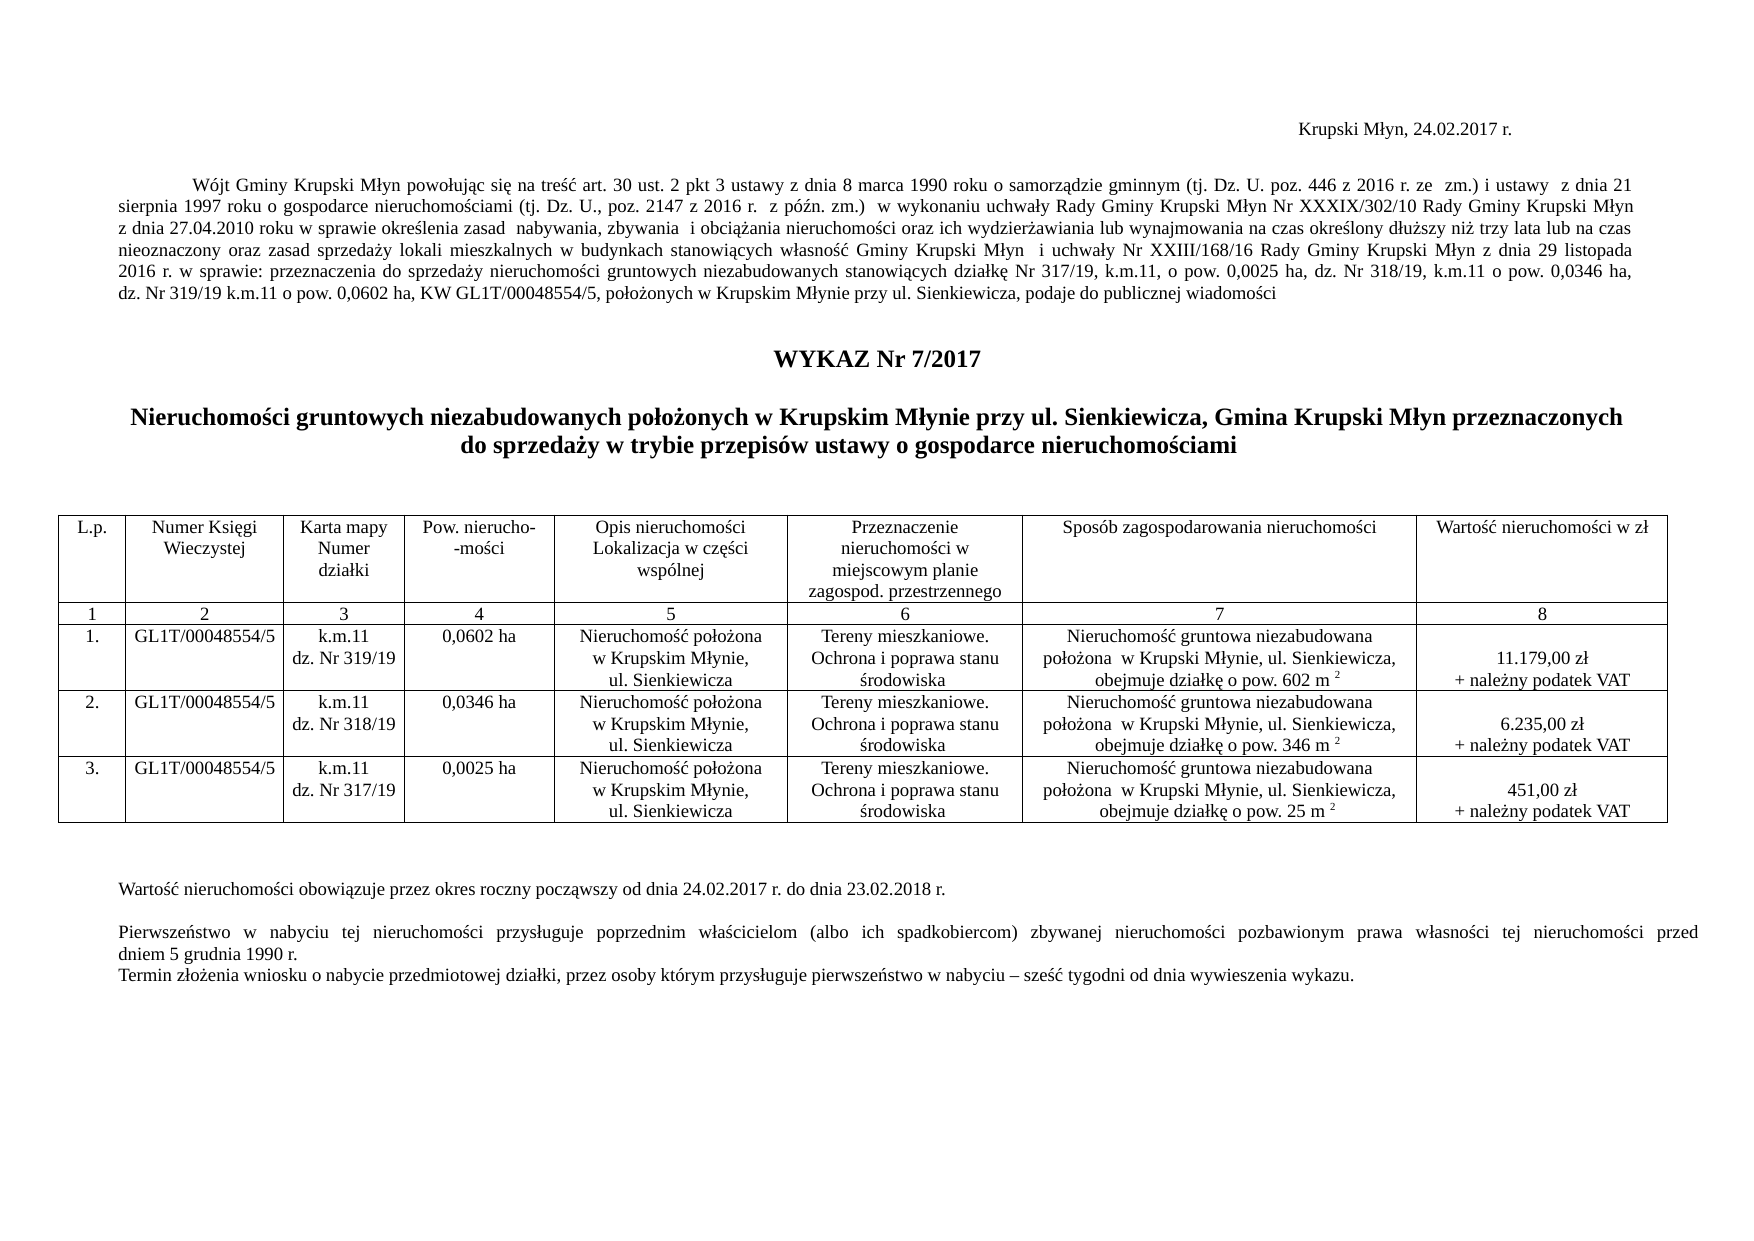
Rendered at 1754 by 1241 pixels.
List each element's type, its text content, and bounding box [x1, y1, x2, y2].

text Nieruchomości gruntowych niezabudowanych położonych w Krupskim Młynie przy ul. Sienkiewicza, Gmina Krupski Młyn przeznaczonych do sprzedaży w trybie przepisów ustawy o gospodarce nieruchomościami [118, 402, 1636, 459]
table_cell Tereny mieszkaniowe. Ochrona i poprawa stanu środowiska [788, 691, 1022, 756]
table_cell GL1T/00048554/5 [126, 625, 283, 690]
text Krupski Młyn, 24.02.2017 r. [1298, 118, 1636, 140]
table_cell Nieruchomość gruntowa niezabudowana położona w Krupski Młynie, ul. Sienkiewicza, obejmuje działkę o pow. 25 m 2 [1023, 757, 1416, 822]
table_cell 3 [284, 603, 404, 624]
table_cell Nieruchomość gruntowa niezabudowana położona w Krupski Młynie, ul. Sienkiewicza, obejmuje działkę o pow. 346 m 2 [1023, 691, 1416, 756]
table_cell GL1T/00048554/5 [126, 757, 283, 822]
text Wójt Gminy Krupski Młyn powołując się na treść art. 30 ust. 2 pkt 3 ustawy z dnia 8 marca 1990 roku o samorządzie gminnym (tj. Dz. U. poz. 446 z 2016 r. ze zm.) i ustawy z dnia 21 sierpnia 1997 roku o gospodarce nieruchomościami (tj. Dz. U., poz. 2147 z 2016 r. z późn. zm.) w wykonaniu uchwały Rady Gminy Krupski Młyn Nr XXXIX/302/10 Rady Gminy Krupski Młyn z dnia 27.04.2010 roku w sprawie określenia zasad nabywania, zbywania i obciążania nieruchomości oraz ich wydzierżawiania lub wynajmowania na czas określony dłuższy niż trzy lata lub na czas nieoznaczony oraz zasad sprzedaży lokali mieszkalnych w budynkach stanowiących własność Gminy Krupski Młyn i uchwały Nr XXIII/168/16 Rady Gminy Krupski Młyn z dnia 29 listopada 2016 r. w sprawie: przeznaczenia do sprzedaży nieruchomości gruntowych niezabudowanych stanowiących działkę Nr 317/19, k.m.11, o pow. 0,0025 ha, dz. Nr 318/19, k.m.11 o pow. 0,0346 ha, dz. Nr 319/19 k.m.11 o pow. 0,0602 ha, KW GL1T/00048554/5, położonych w Krupskim Młynie przy ul. Sienkiewicza, podaje do publicznej wiadomości [118, 174, 1636, 303]
table_cell 6.235,00 zł + należny podatek VAT [1417, 691, 1667, 756]
table_cell 2 [126, 603, 283, 624]
table_cell 5 [555, 603, 787, 624]
table_cell Nieruchomość gruntowa niezabudowana położona w Krupski Młynie, ul. Sienkiewicza, obejmuje działkę o pow. 602 m 2 [1023, 625, 1416, 690]
table_header Sposób zagospodarowania nieruchomości [1023, 516, 1416, 602]
table_cell 3. [59, 757, 125, 822]
table_cell 1 [59, 603, 125, 624]
table_cell GL1T/00048554/5 [126, 691, 283, 756]
table_cell k.m.11 dz. Nr 318/19 [284, 691, 404, 756]
table_cell 6 [788, 603, 1022, 624]
table_cell 0,0602 ha [405, 625, 554, 690]
table_cell Tereny mieszkaniowe. Ochrona i poprawa stanu środowiska [788, 625, 1022, 690]
table_header Opis nieruchomości Lokalizacja w części wspólnej [555, 516, 787, 602]
table_cell k.m.11 dz. Nr 319/19 [284, 625, 404, 690]
text Pierwszeństwo w nabyciu tej nieruchomości przysługuje poprzednim właścicielom (albo ich spadkobiercom) zbywanej nieruchomości pozbawionym prawa własności tej nieruchomości przed dniem 5 grudnia 1990 r. [118, 921, 1701, 964]
subtitle WYKAZ Nr 7/2017 [118, 344, 1636, 373]
table_cell 11.179,00 zł + należny podatek VAT [1417, 625, 1667, 690]
table_cell 7 [1023, 603, 1416, 624]
table_header Przeznaczenie nieruchomości w miejscowym planie zagospod. przestrzennego [788, 516, 1022, 602]
table_header Numer Księgi Wieczystej [126, 516, 283, 602]
text Termin złożenia wniosku o nabycie przedmiotowej działki, przez osoby którym przysługuje pierwszeństwo w nabyciu – sześć tygodni od dnia wywieszenia wykazu. [53, 964, 1701, 986]
table_cell 4 [405, 603, 554, 624]
table_cell Nieruchomość położona w Krupskim Młynie, ul. Sienkiewicza [555, 757, 787, 822]
table_header Karta mapy Numer działki [284, 516, 404, 602]
table_cell Nieruchomość położona w Krupskim Młynie, ul. Sienkiewicza [555, 625, 787, 690]
table_header L.p. [59, 516, 125, 602]
table_cell 451,00 zł + należny podatek VAT [1417, 757, 1667, 822]
table_cell 0,0025 ha [405, 757, 554, 822]
table_header Wartość nieruchomości w zł [1417, 516, 1667, 602]
text Wartość nieruchomości obowiązuje przez okres roczny począwszy od dnia 24.02.2017 r. do dnia 23.02.2018 r. [118, 878, 1636, 899]
table_cell 0,0346 ha [405, 691, 554, 756]
table_cell 1. [59, 625, 125, 690]
table_header Pow. nierucho- -mości [405, 516, 554, 602]
table_cell Nieruchomość położona w Krupskim Młynie, ul. Sienkiewicza [555, 691, 787, 756]
table_cell Tereny mieszkaniowe. Ochrona i poprawa stanu środowiska [788, 757, 1022, 822]
table_cell k.m.11 dz. Nr 317/19 [284, 757, 404, 822]
table_cell 2. [59, 691, 125, 756]
table_cell 8 [1417, 603, 1667, 624]
